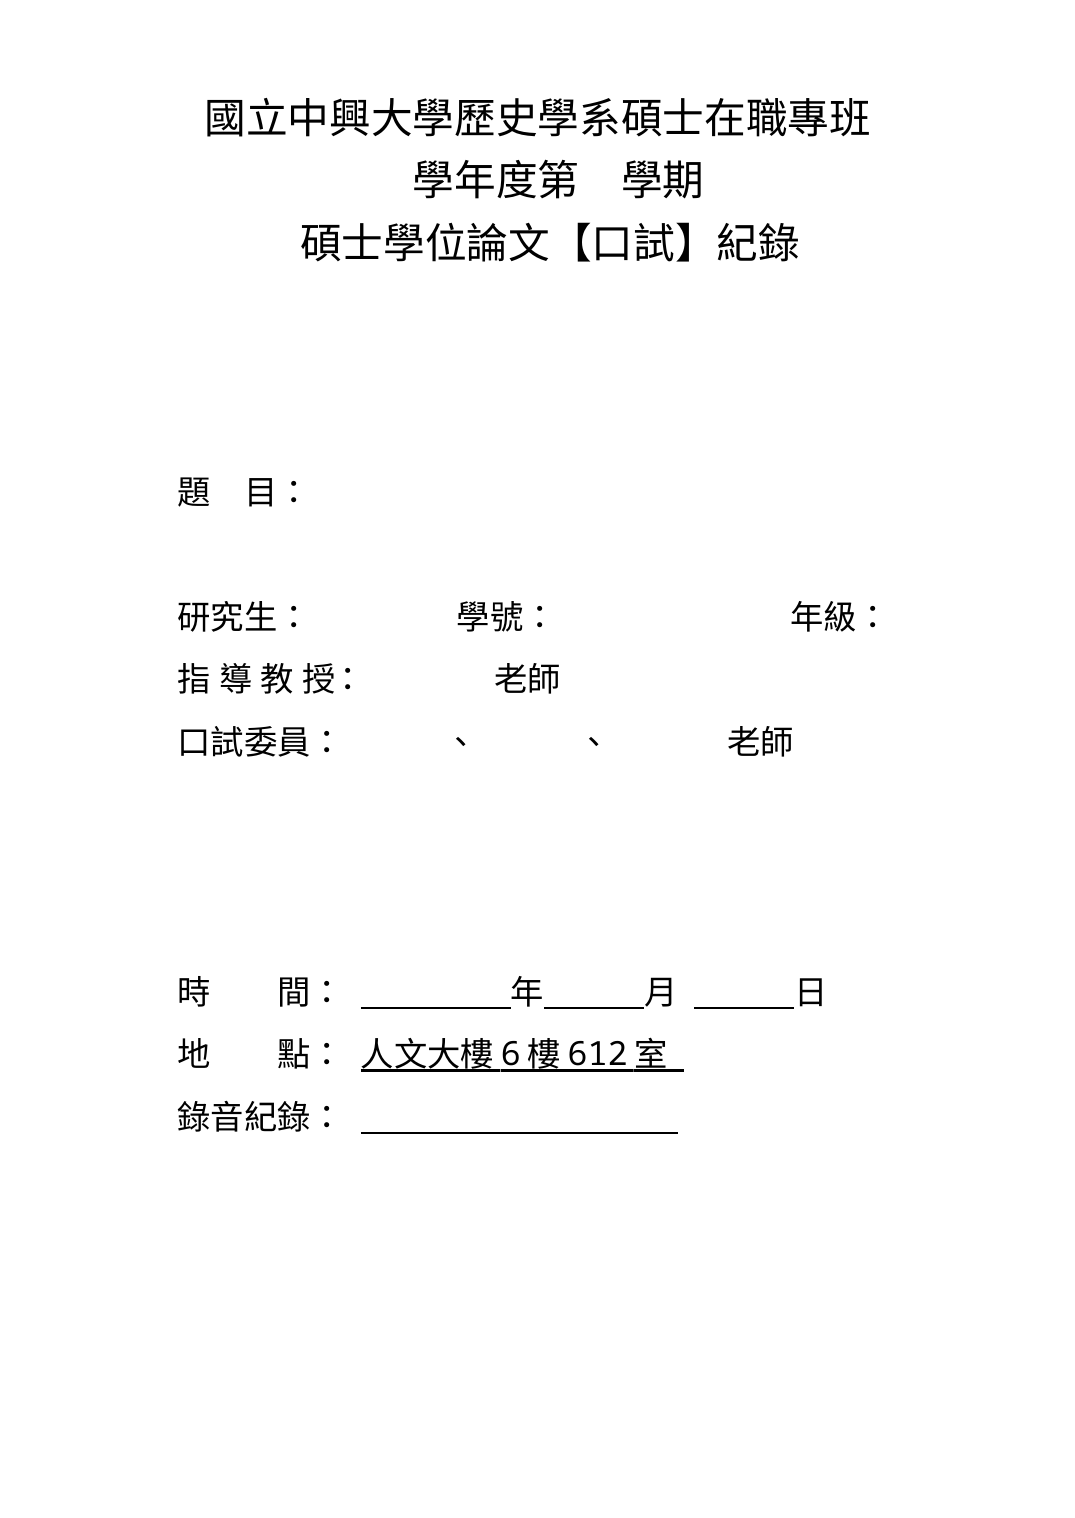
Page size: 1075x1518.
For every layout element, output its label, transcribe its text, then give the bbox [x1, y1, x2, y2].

text 錄音紀錄： [177, 1073, 898, 1136]
text 碩士學位論文【口試】紀錄 [177, 198, 898, 261]
text 學年度第 學期 [177, 136, 898, 198]
text 口試委員： 、 、 老師 [177, 698, 898, 761]
text 題 目： [177, 448, 951, 511]
text 指 導 教 授： 老師 [177, 636, 898, 698]
text 地 點： 人文大樓6樓612室 [177, 1011, 898, 1073]
text 研究生： 學號： 年級： [177, 573, 951, 636]
text 時 間： 年 月 日 [177, 948, 898, 1011]
text 國立中興大學歷史學系碩士在職專班 [177, 73, 898, 136]
